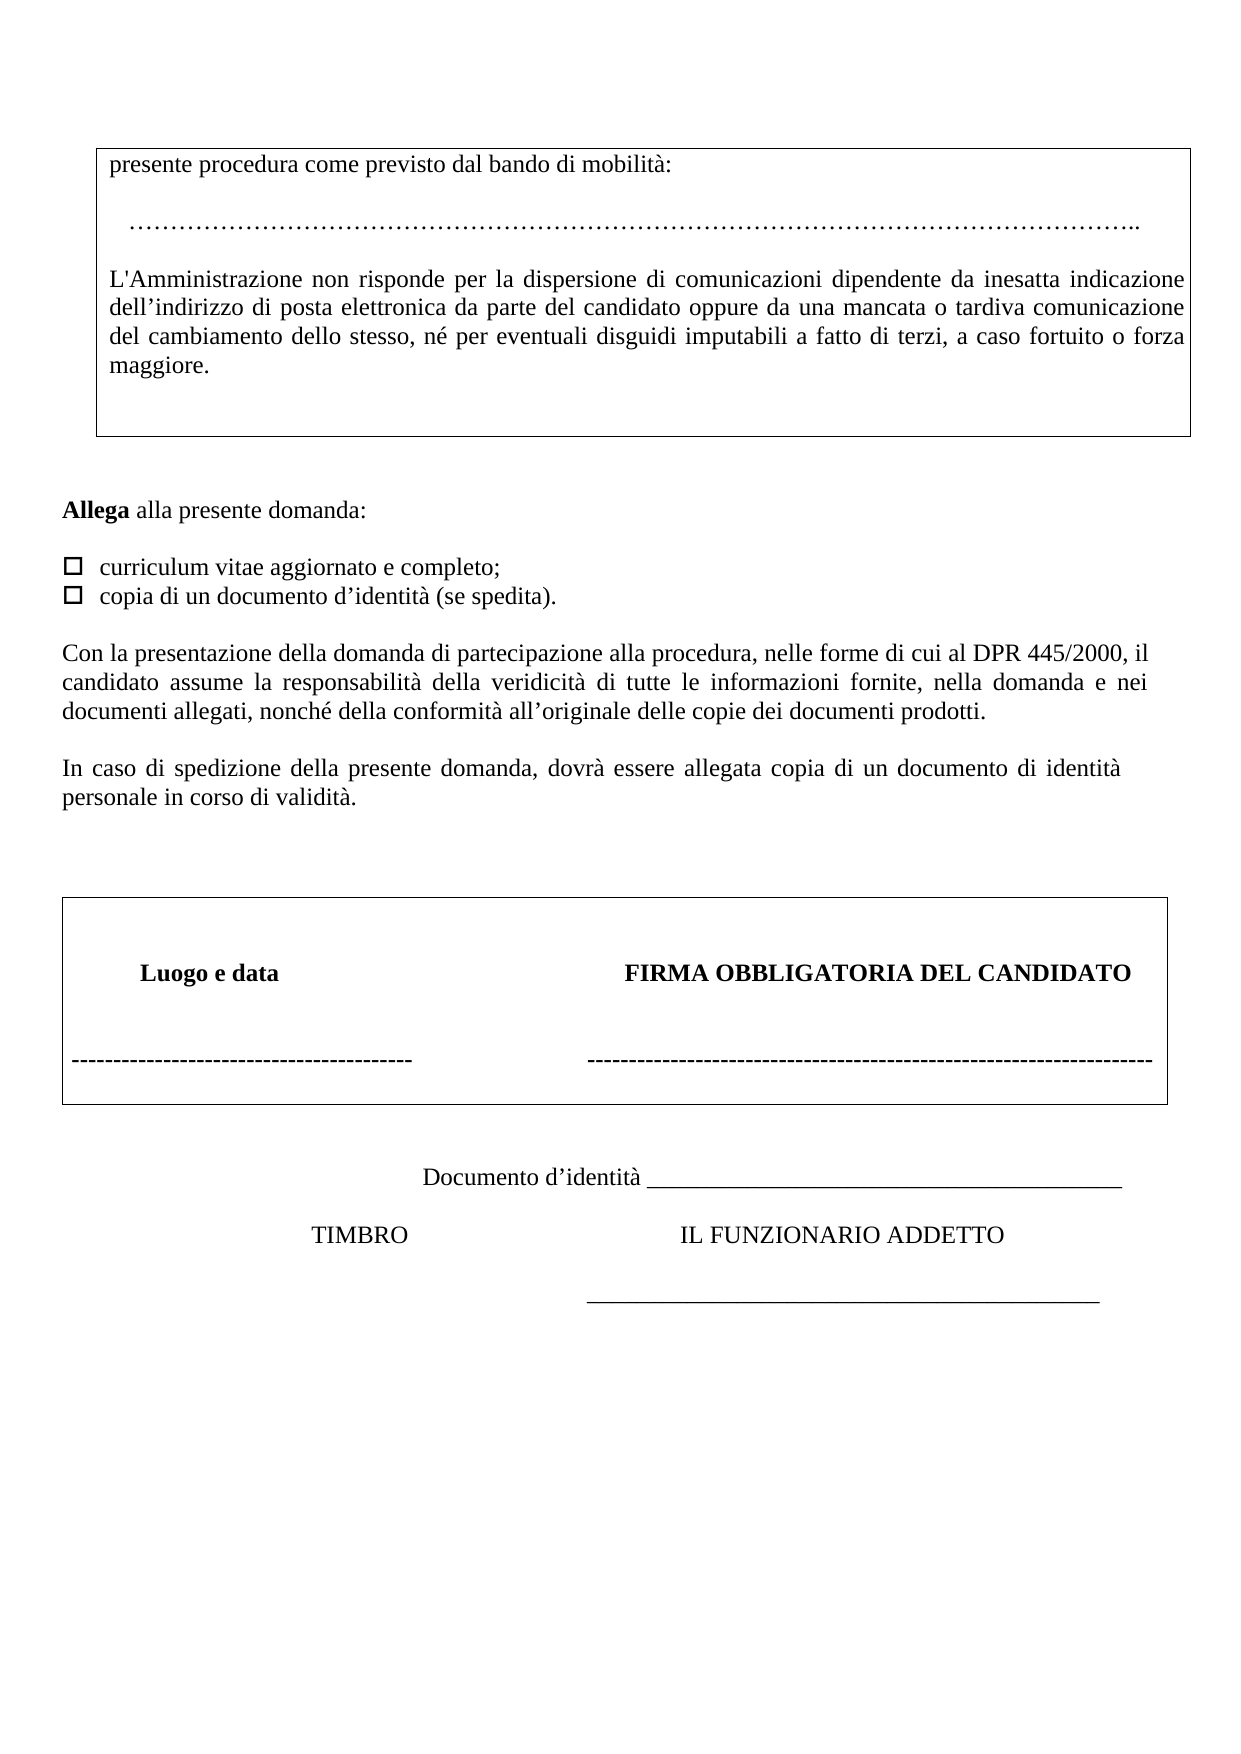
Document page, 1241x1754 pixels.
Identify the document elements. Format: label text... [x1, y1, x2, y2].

text Documento d’identità ______________________________________ [118, 1162, 1122, 1191]
table_cell [73, 148, 96, 436]
text _________________________________________ [587, 1277, 1122, 1306]
text TIMBRO IL FUNZIONARIO ADDETTO [118, 1220, 1122, 1248]
text Con la presentazione della domanda di partecipazione alla procedura, nelle forme di cui al DPR 445/2000, il candidato assume la responsabilità della veridicità di tutte le informazioni fornite, nella domanda e nei documenti allegati, nonché della conformità all’originale delle copie dei documenti prodotti. [62, 638, 1149, 725]
text ----------------------------------------- -------------------------------------------------------------------- [63, 1041, 1167, 1073]
list copia di un documento d’identità (se spedita). [118, 581, 1149, 610]
list curriculum vitae aggiornato e completo; [118, 552, 1149, 581]
table_cell presente procedura come previsto dal bando di mobilità: ………………………………………………………………………………………………………….. L'Amministrazione non risponde per la dispersione di comunicazioni dipendente da inesatta indicazione dell’indirizzo di posta elettronica da parte del candidato oppure da una mancata o tardiva comunicazione del cambiamento dello stesso, né per eventuali disguidi imputabili a fatto di terzi, a caso fortuito o forza maggiore. [97, 149, 1190, 436]
text Allega alla presente domanda: [62, 495, 1149, 523]
text Luogo e data FIRMA OBBLIGATORIA DEL CANDIDATO [63, 955, 1167, 987]
text In caso di spedizione della presente domanda, dovrà essere allegata copia di un documento di identità personale in corso di validità. [62, 753, 1122, 811]
